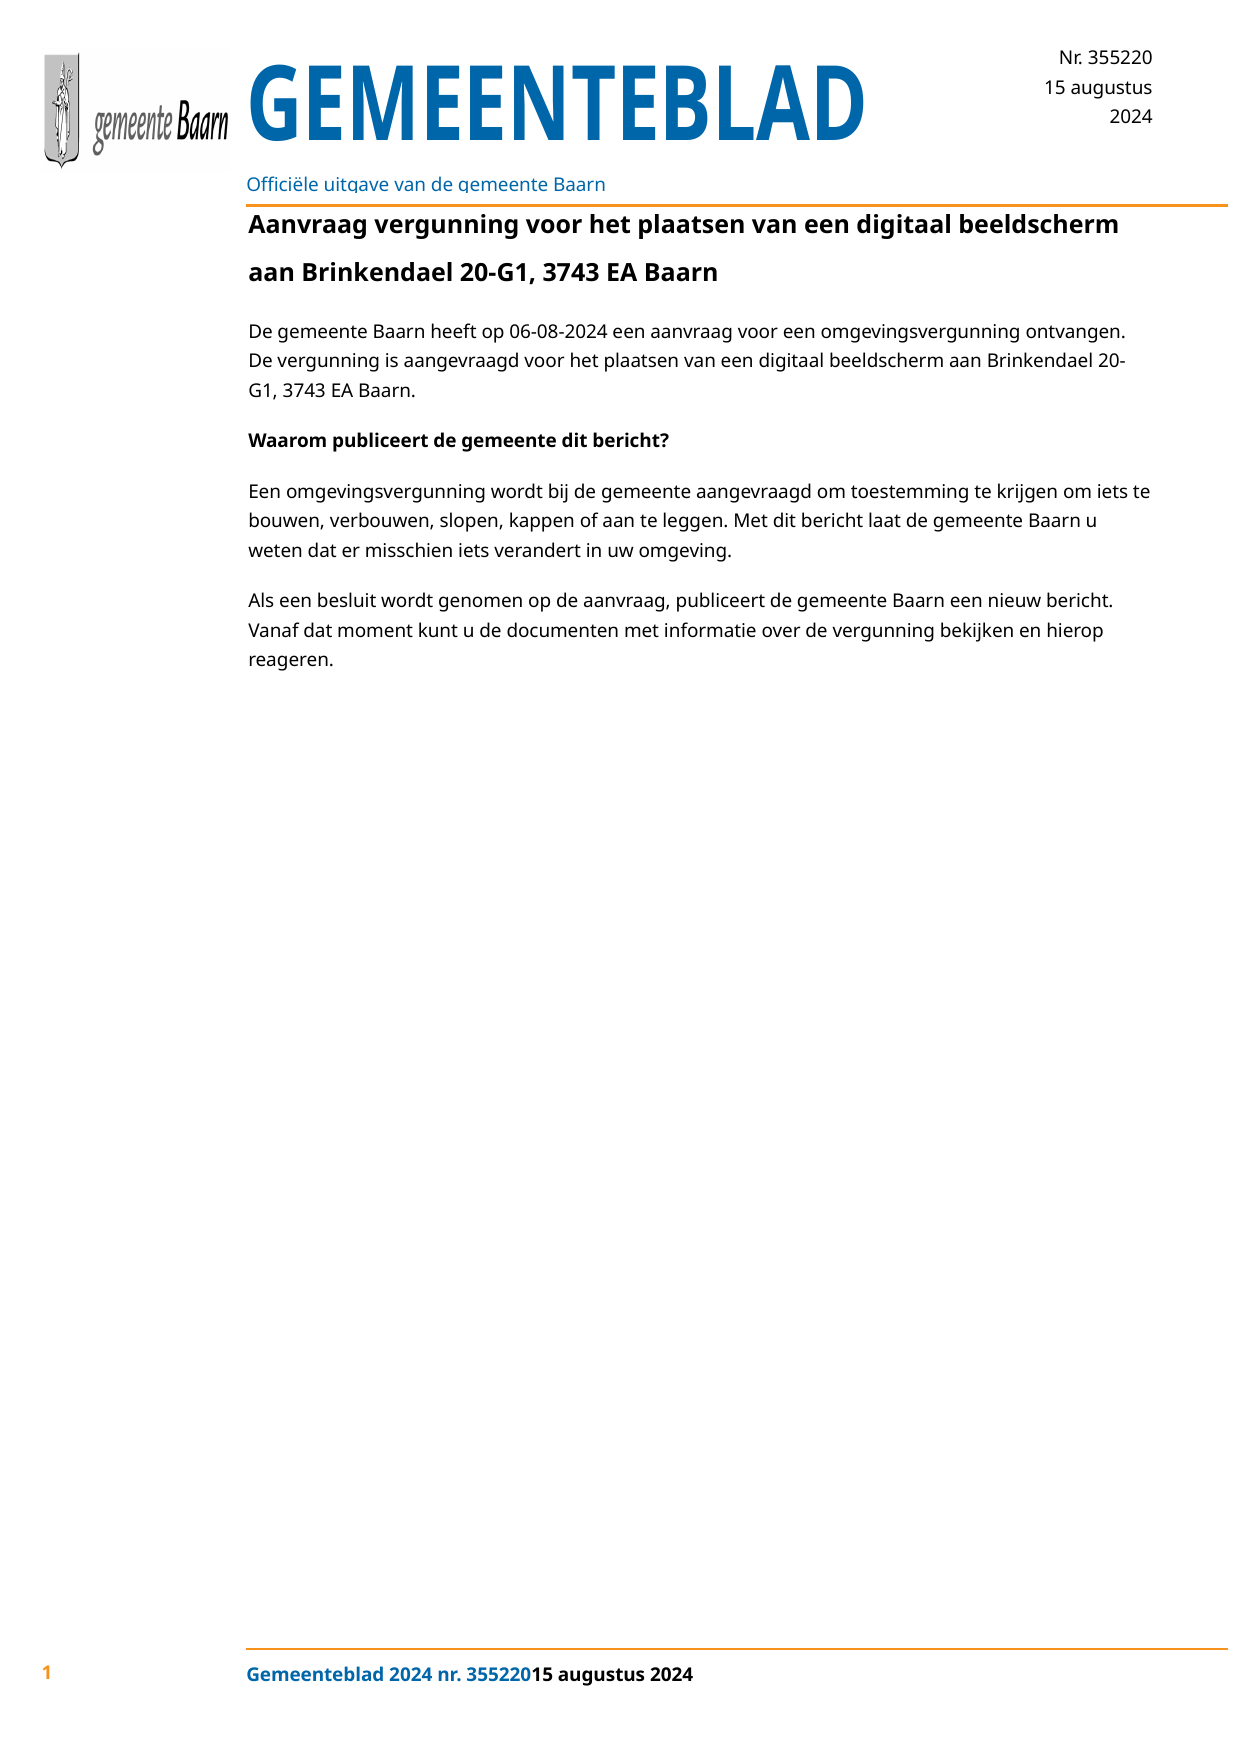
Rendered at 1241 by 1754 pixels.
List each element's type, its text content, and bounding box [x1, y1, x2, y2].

text Waarom publiceert de gemeente dit bericht? [248, 427, 1152, 453]
text Als een besluit wordt genomen op de aanvraag, publiceert de gemeente Baarn een nieuw bericht. Vanaf dat moment kunt u de documenten met informatie over de vergunning bekijken en hierop reageren. [248, 587, 1152, 672]
text De gemeente Baarn heeft op 06-08-2024 een aanvraag voor een omgevingsvergunning ontvangen. De vergunning is aangevraagd voor het plaatsen van een digitaal beeldscherm aan Brinkendael 20-G1, 3743 EA Baarn. [248, 318, 1152, 403]
text Aanvraag vergunning voor het plaatsen van een digitaal beeldscherm aan Brinkendael 20-G1, 3743 EA Baarn [248, 207, 1152, 288]
text Een omgevingsvergunning wordt bij de gemeente aangevraagd om toestemming te krijgen om iets te bouwen, verbouwen, slopen, kappen of aan te leggen. Met dit bericht laat de gemeente Baarn u weten dat er misschien iets verandert in uw omgeving. [248, 478, 1152, 563]
picture [41, 47, 231, 172]
